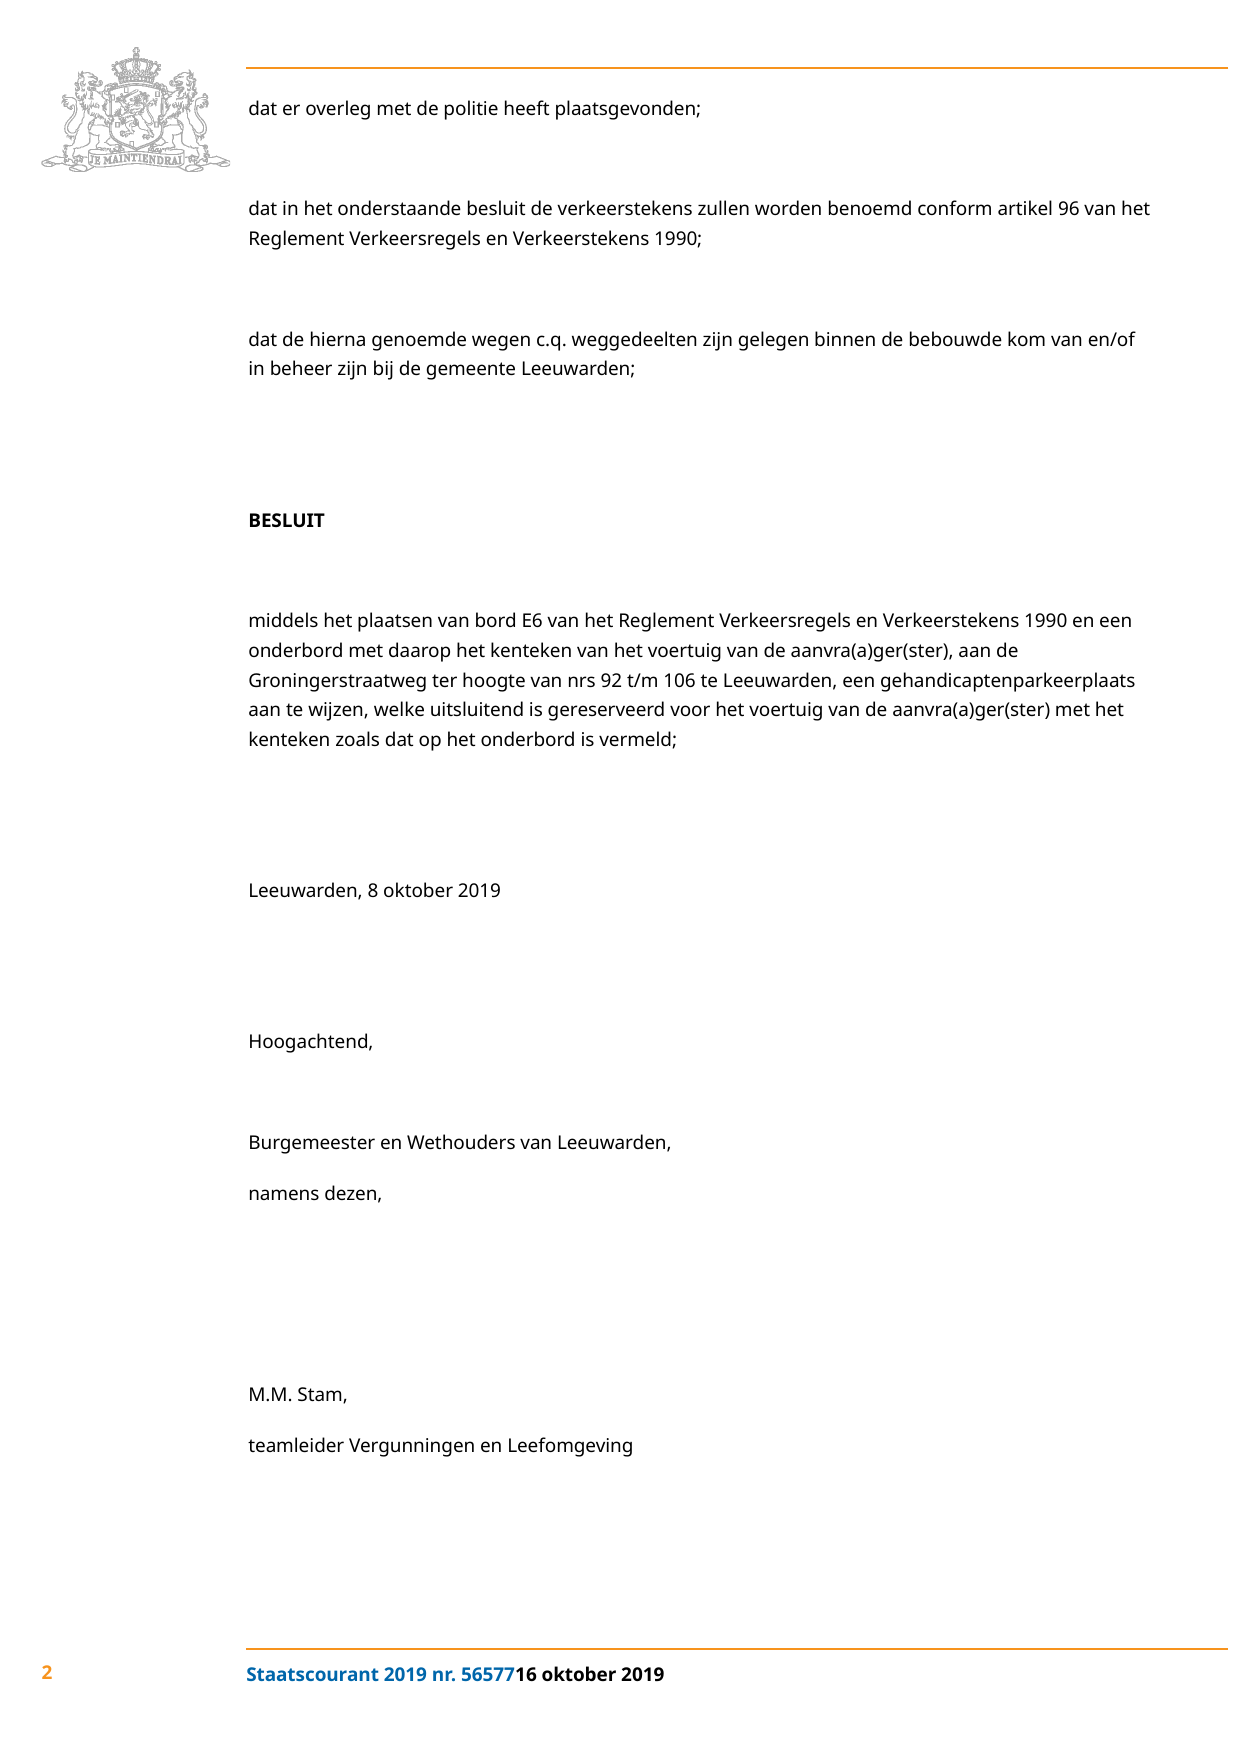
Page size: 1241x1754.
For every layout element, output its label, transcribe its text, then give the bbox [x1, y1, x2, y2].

text teamleider Vergunningen en Leefomgeving [248, 1432, 1152, 1458]
text BESLUIT [248, 507, 1152, 533]
picture [41, 47, 231, 172]
text Hoogachtend, [248, 1028, 1152, 1054]
text Burgemeester en Wethouders van Leeuwarden, [248, 1129, 1152, 1155]
text dat de hierna genoemde wegen c.q. weggedeelten zijn gelegen binnen de bebouwde kom van en/of in beheer zijn bij de gemeente Leeuwarden; [248, 326, 1152, 381]
text M.M. Stam, [248, 1381, 1152, 1407]
text namens dezen, [248, 1180, 1152, 1206]
text dat in het onderstaande besluit de verkeerstekens zullen worden benoemd conform artikel 96 van het Reglement Verkeersregels en Verkeerstekens 1990; [248, 196, 1152, 251]
text dat er overleg met de politie heeft plaatsgevonden; [248, 95, 1152, 121]
text middels het plaatsen van bord E6 van het Reglement Verkeersregels en Verkeerstekens 1990 en een onderbord met daarop het kenteken van het voertuig van de aanvra(a)ger(ster), aan de Groningerstraatweg ter hoogte van nrs 92 t/m 106 te Leeuwarden, een gehandicaptenparkeerplaats aan te wijzen, welke uitsluitend is gereserveerd voor het voertuig van de aanvra(a)ger(ster) met het kenteken zoals dat op het onderbord is vermeld; [248, 608, 1152, 752]
text Leeuwarden, 8 oktober 2019 [248, 877, 1152, 903]
